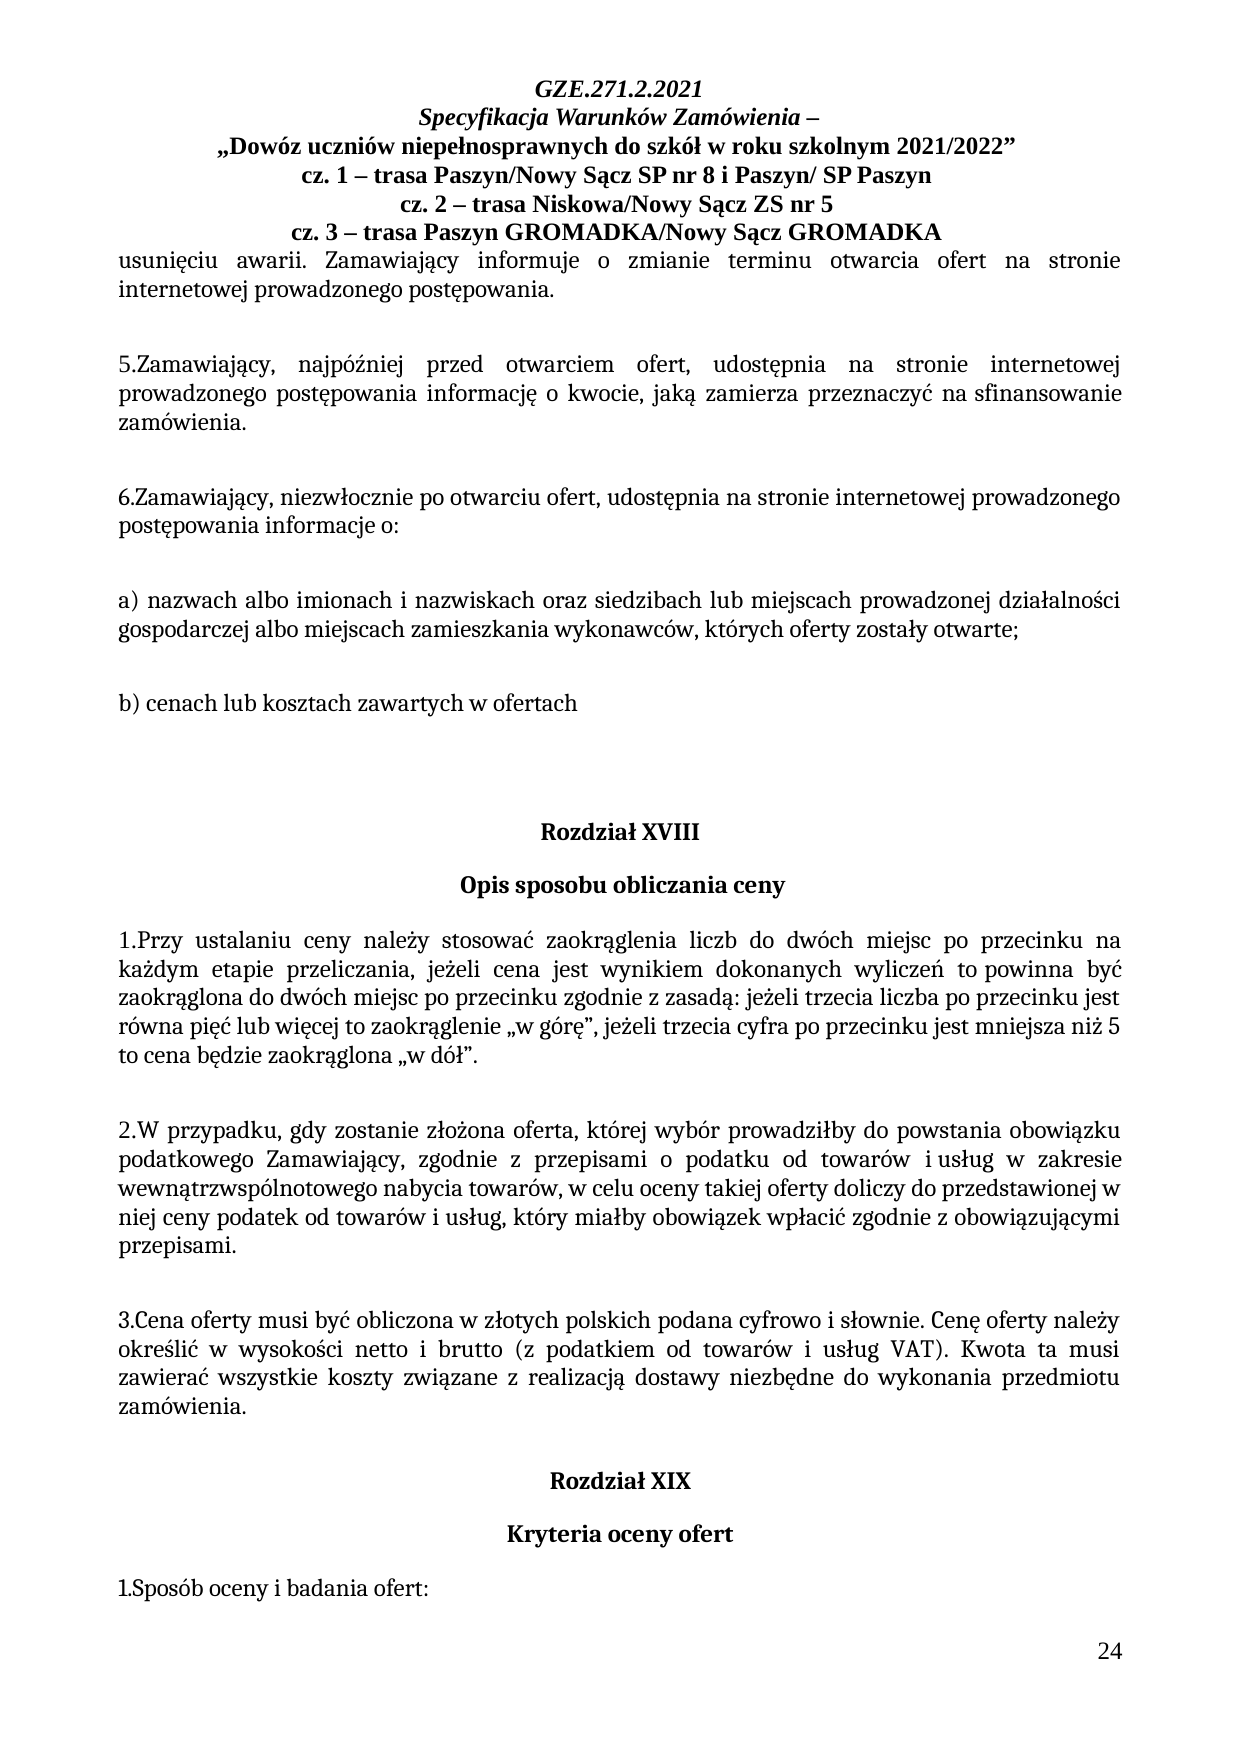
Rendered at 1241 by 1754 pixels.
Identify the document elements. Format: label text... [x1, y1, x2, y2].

text Opis sposobu obliczania ceny [118, 871, 1122, 900]
text b) cenach lub kosztach zawartych w ofertach [118, 689, 1122, 718]
text Kryteria oceny ofert [118, 1520, 1122, 1549]
list Cena oferty musi być obliczona w złotych polskich podana cyfrowo i słownie. Cenę oferty należy określić w wysokości netto i brutto (z podatkiem od towarów i usług VAT). Kwota ta musi zawierać wszystkie koszty związane z realizacją dostawy niezbędne do wykonania przedmiotu zamówienia. [118, 1306, 1122, 1421]
list Przy ustalaniu ceny należy stosować zaokrąglenia liczb do dwóch miejsc po przecinku na każdym etapie przeliczania, jeżeli cena jest wynikiem dokonanych wyliczeń to powinna być zaokrąglona do dwóch miejsc po przecinku zgodnie z zasadą: jeżeli trzecia liczba po przecinku jest równa pięć lub więcej to zaokrąglenie „w górę”, jeżeli trzecia cyfra po przecinku jest mniejsza niż 5 to cena będzie zaokrąglona „w dół”. [118, 925, 1122, 1069]
list Sposób oceny i badania ofert: [118, 1574, 1122, 1603]
list Zamawiający, najpóźniej przed otwarciem ofert, udostępnia na stronie internetowej prowadzonego postępowania informację o kwocie, jaką zamierza przeznaczyć na sfinansowanie zamówienia. [118, 349, 1122, 437]
text a) nazwach albo imionach i nazwiskach oraz siedzibach lub miejscach prowadzonej działalności gospodarczej albo miejscach zamieszkania wykonawców, których oferty zostały otwarte; [118, 586, 1122, 643]
list usunięciu awarii. Zamawiający informuje o zmianie terminu otwarcia ofert na stronie internetowej prowadzonego postępowania. [118, 246, 1122, 304]
text Rozdział XVIII [118, 817, 1122, 846]
text Rozdział XIX [118, 1467, 1122, 1495]
list Zamawiający, niezwłocznie po otwarciu ofert, udostępnia na stronie internetowej prowadzonego postępowania informacje o: [118, 482, 1122, 540]
list W przypadku, gdy zostanie złożona oferta, której wybór prowadziłby do powstania obowiązku podatkowego Zamawiający, zgodnie z przepisami o podatku od towarów i usług w zakresie wewnątrzwspólnotowego nabycia towarów, w celu oceny takiej oferty doliczy do przedstawionej w niej ceny podatek od towarów i usług, który miałby obowiązek wpłacić zgodnie z obowiązującymi przepisami. [118, 1115, 1122, 1260]
